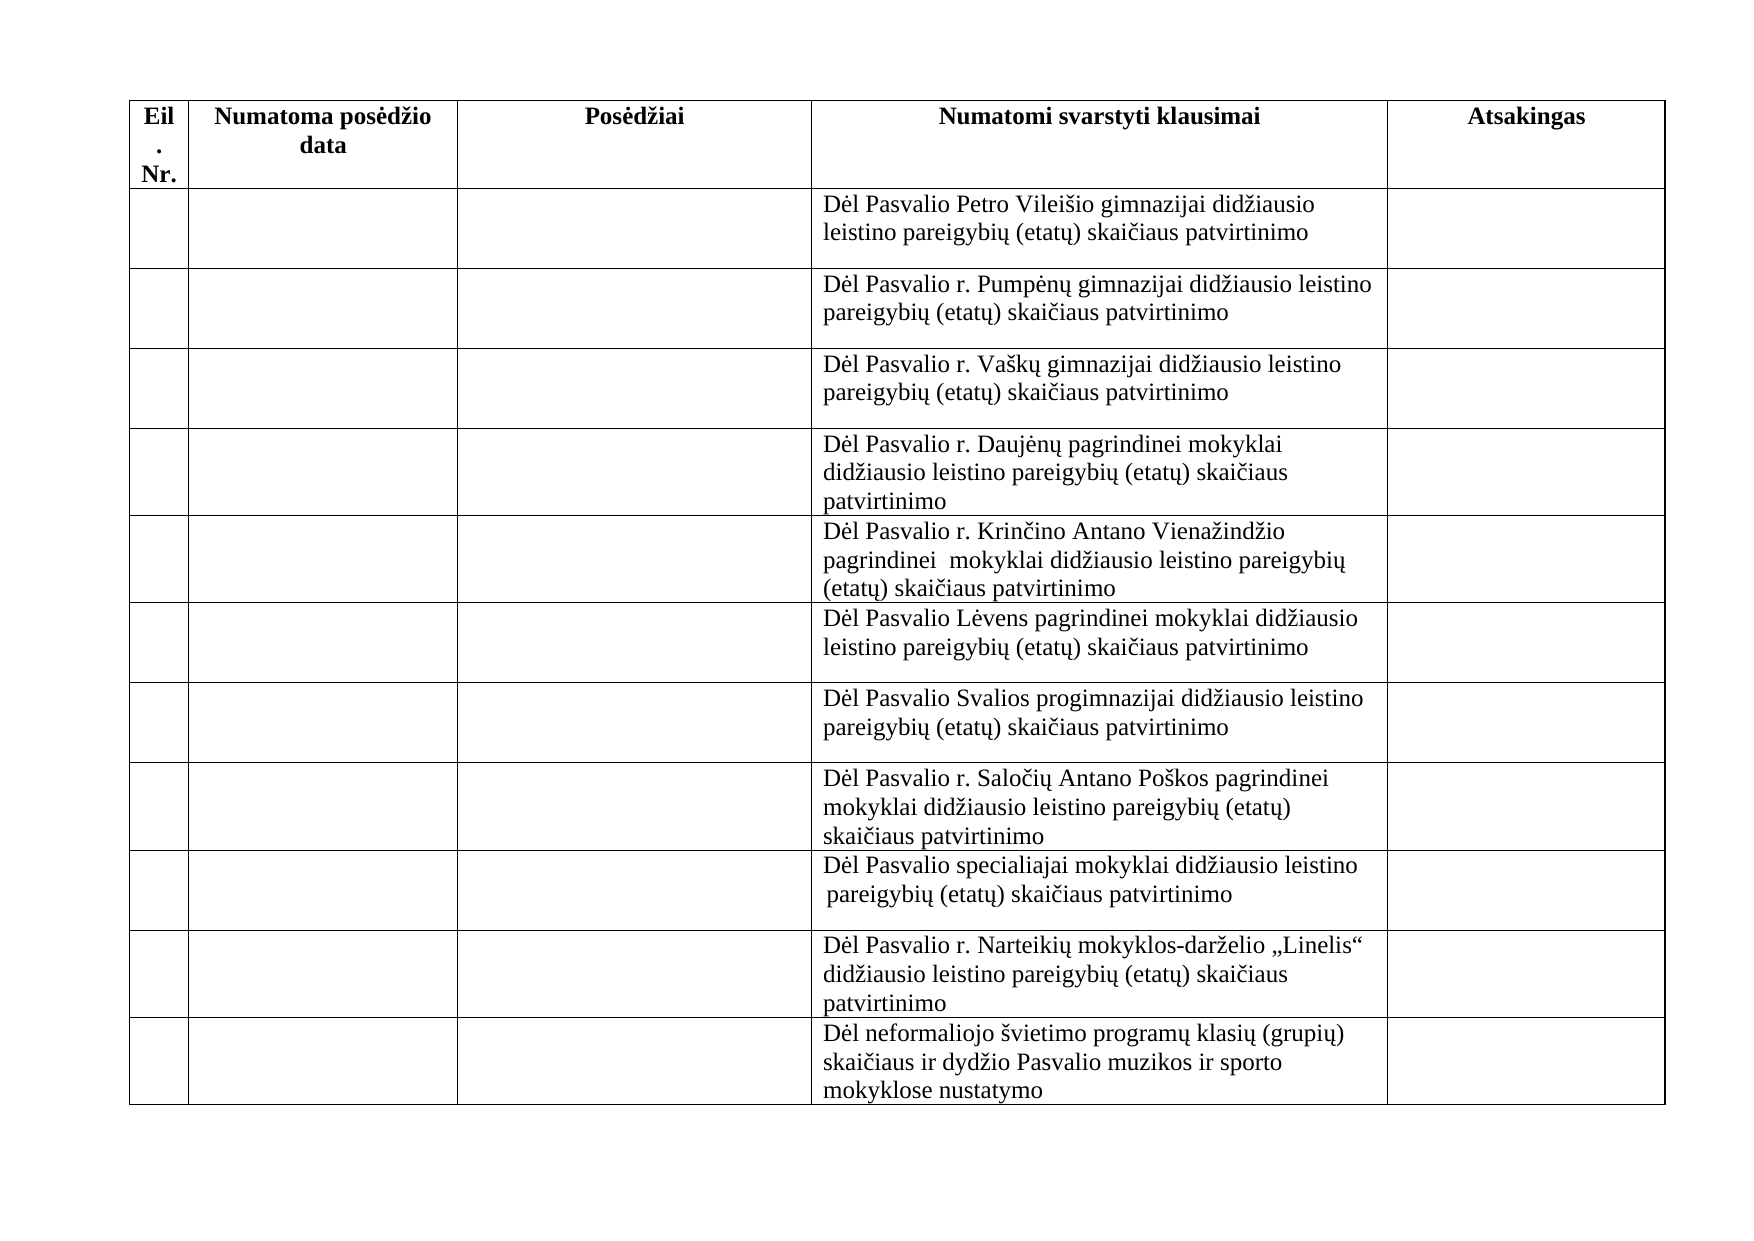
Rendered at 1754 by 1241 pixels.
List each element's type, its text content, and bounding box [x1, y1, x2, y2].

table_cell [189, 429, 457, 515]
table_cell [1388, 349, 1664, 428]
table_cell [130, 603, 188, 682]
table_cell [458, 763, 811, 849]
table_cell [458, 189, 811, 268]
table_cell Dėl Pasvalio r. Krinčino Antano Vienažindžio pagrindinei mokyklai didžiausio leistino pareigybių (etatų) skaičiaus patvirtinimo [812, 516, 1387, 602]
table_cell [130, 269, 188, 348]
table_cell [458, 683, 811, 762]
table_cell [189, 1018, 457, 1104]
table_cell [458, 1018, 811, 1104]
table_cell [130, 189, 188, 268]
table_cell [1388, 851, 1664, 929]
table_cell [189, 683, 457, 762]
table_cell Dėl Pasvalio specialiajai mokyklai didžiausio leistino pareigybių (etatų) skaičiaus patvirtinimo [812, 851, 1387, 929]
table_cell [189, 603, 457, 682]
table_cell [189, 763, 457, 849]
table_cell [130, 683, 188, 762]
table_cell [1388, 603, 1664, 682]
table_cell [189, 516, 457, 602]
table_cell [130, 931, 188, 1017]
table_cell [130, 1018, 188, 1104]
table_cell [130, 763, 188, 849]
table_cell [189, 269, 457, 348]
table_cell [1388, 429, 1664, 515]
table_cell [1388, 269, 1664, 348]
table_cell [458, 603, 811, 682]
table_cell [458, 931, 811, 1017]
table_cell Dėl neformaliojo švietimo programų klasių (grupių) skaičiaus ir dydžio Pasvalio muzikos ir sporto mokyklose nustatymo [812, 1018, 1387, 1104]
table_cell [130, 851, 188, 929]
table_cell Dėl Pasvalio r. Saločių Antano Poškos pagrindinei mokyklai didžiausio leistino pareigybių (etatų) skaičiaus patvirtinimo [812, 763, 1387, 849]
table_cell [458, 269, 811, 348]
table_header Eil. Nr. [130, 101, 188, 188]
table_cell [1388, 1018, 1664, 1104]
table_cell [1388, 931, 1664, 1017]
table_cell [1388, 516, 1664, 602]
table_header Posėdžiai [458, 101, 811, 188]
table_cell [458, 851, 811, 929]
table_header Numatomi svarstyti klausimai [812, 101, 1387, 188]
table_cell [1388, 763, 1664, 849]
table_header Atsakingas [1388, 101, 1664, 188]
table_cell Dėl Pasvalio r. Daujėnų pagrindinei mokyklai didžiausio leistino pareigybių (etatų) skaičiaus patvirtinimo [812, 429, 1387, 515]
table_cell Dėl Pasvalio r. Pumpėnų gimnazijai didžiausio leistino pareigybių (etatų) skaičiaus patvirtinimo [812, 269, 1387, 348]
table_cell [458, 349, 811, 428]
table_cell [189, 851, 457, 929]
table_cell [189, 349, 457, 428]
table_cell [130, 349, 188, 428]
table_cell [1388, 189, 1664, 268]
table_cell [130, 429, 188, 515]
table_cell Dėl Pasvalio r. Vaškų gimnazijai didžiausio leistino pareigybių (etatų) skaičiaus patvirtinimo [812, 349, 1387, 428]
table_cell [189, 189, 457, 268]
table_cell Dėl Pasvalio Petro Vileišio gimnazijai didžiausio leistino pareigybių (etatų) skaičiaus patvirtinimo [812, 189, 1387, 268]
table_cell [130, 516, 188, 602]
table_cell Dėl Pasvalio Svalios progimnazijai didžiausio leistino pareigybių (etatų) skaičiaus patvirtinimo [812, 683, 1387, 762]
table_cell [1388, 683, 1664, 762]
table_cell Dėl Pasvalio r. Narteikių mokyklos-darželio „Linelis“ didžiausio leistino pareigybių (etatų) skaičiaus patvirtinimo [812, 931, 1387, 1017]
table_cell [458, 429, 811, 515]
table_cell [458, 516, 811, 602]
table_cell [189, 931, 457, 1017]
table_cell Dėl Pasvalio Lėvens pagrindinei mokyklai didžiausio leistino pareigybių (etatų) skaičiaus patvirtinimo [812, 603, 1387, 682]
table_header Numatoma posėdžio data [189, 101, 457, 188]
